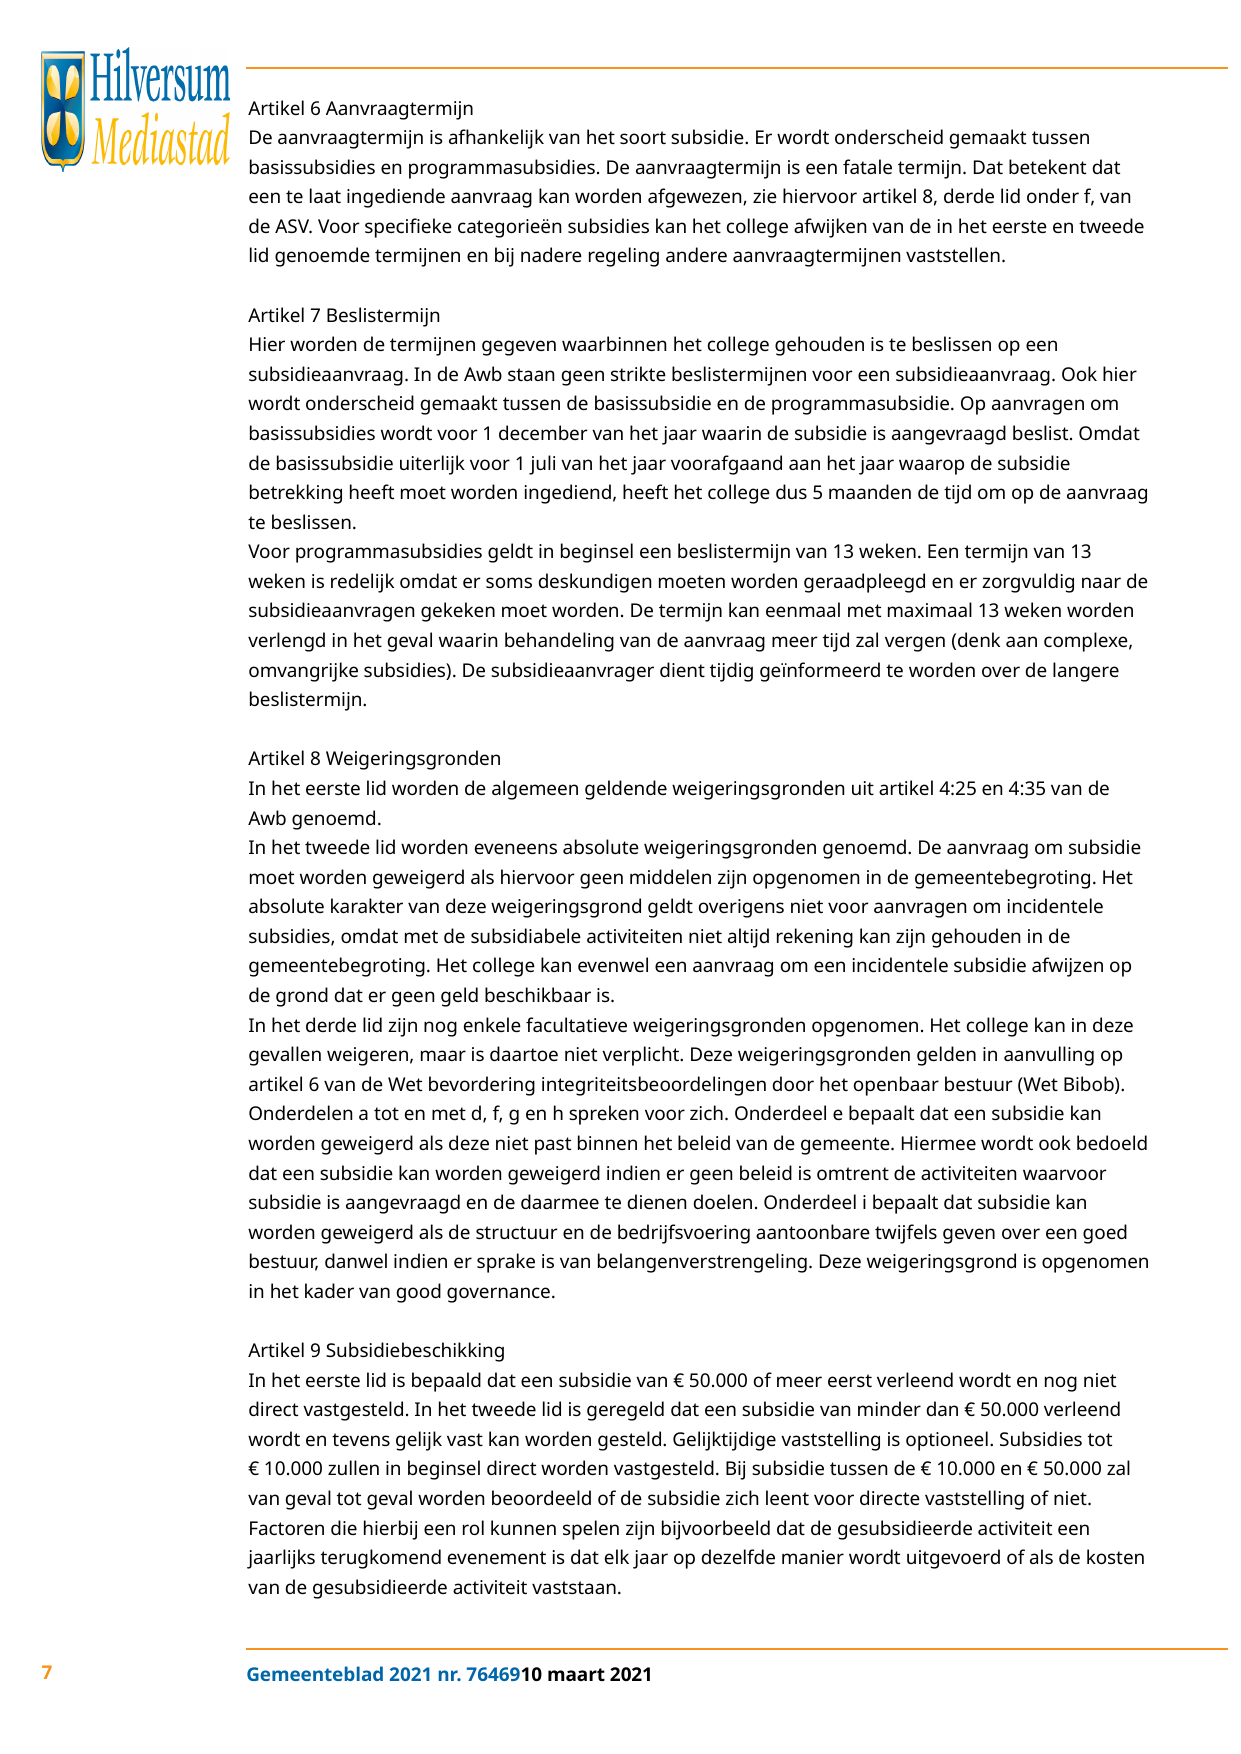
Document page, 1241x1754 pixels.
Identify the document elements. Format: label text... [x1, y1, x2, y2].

text Artikel 8 Weigeringsgronden [248, 746, 1152, 771]
text De aanvraagtermijn is afhankelijk van het soort subsidie. Er wordt onderscheid gemaakt tussen basissubsidies en programmasubsidies. De aanvraagtermijn is een fatale termijn. Dat betekent dat een te laat ingediende aanvraag kan worden afgewezen, zie hiervoor artikel 8, derde lid onder f, van de ASV. Voor specifieke categorieën subsidies kan het college afwijken van de in het eerste en tweede lid genoemde termijnen en bij nadere regeling andere aanvraagtermijnen vaststellen. [248, 124, 1152, 268]
text Artikel 6 Aanvraagtermijn [248, 95, 1152, 121]
text In het eerste lid worden de algemeen geldende weigeringsgronden uit artikel 4:25 en 4:35 van de Awb genoemd. [248, 775, 1152, 831]
text In het derde lid zijn nog enkele facultatieve weigeringsgronden opgenomen. Het college kan in deze gevallen weigeren, maar is daartoe niet verplicht. Deze weigeringsgronden gelden in aanvulling op artikel 6 van de Wet bevordering integriteitsbeoordelingen door het openbaar bestuur (Wet Bibob). [248, 1012, 1152, 1097]
text € 10.000 zullen in beginsel direct worden vastgesteld. Bij subsidie tussen de € 10.000 en € 50.000 zal van geval tot geval worden beoordeeld of de subsidie zich leent voor directe vaststelling of niet. Factoren die hierbij een rol kunnen spelen zijn bijvoorbeeld dat de gesubsidieerde activiteit een jaarlijks terugkomend evenement is dat elk jaar op dezelfde manier wordt uitgevoerd of als de kosten van de gesubsidieerde activiteit vaststaan. [248, 1456, 1152, 1600]
text Hier worden de termijnen gegeven waarbinnen het college gehouden is te beslissen op een subsidieaanvraag. In de Awb staan geen strikte beslistermijnen voor een subsidieaanvraag. Ook hier wordt onderscheid gemaakt tussen de basissubsidie en de programmasubsidie. Op aanvragen om basissubsidies wordt voor 1 december van het jaar waarin de subsidie is aangevraagd beslist. Omdat de basissubsidie uiterlijk voor 1 juli van het jaar voorafgaand aan het jaar waarop de subsidie betrekking heeft moet worden ingediend, heeft het college dus 5 maanden de tijd om op de aanvraag te beslissen. [248, 331, 1152, 535]
text Voor programmasubsidies geldt in beginsel een beslistermijn van 13 weken. Een termijn van 13 weken is redelijk omdat er soms deskundigen moeten worden geraadpleegd en er zorgvuldig naar de subsidieaanvragen gekeken moet worden. De termijn kan eenmaal met maximaal 13 weken worden verlengd in het geval waarin behandeling van de aanvraag meer tijd zal vergen (denk aan complexe, omvangrijke subsidies). De subsidieaanvrager dient tijdig geïnformeerd te worden over de langere beslistermijn. [248, 538, 1152, 712]
text In het tweede lid worden eveneens absolute weigeringsgronden genoemd. De aanvraag om subsidie moet worden geweigerd als hiervoor geen middelen zijn opgenomen in de gemeentebegroting. Het absolute karakter van deze weigeringsgrond geldt overigens niet voor aanvragen om incidentele subsidies, omdat met de subsidiabele activiteiten niet altijd rekening kan zijn gehouden in de gemeentebegroting. Het college kan evenwel een aanvraag om een incidentele subsidie afwijzen op de grond dat er geen geld beschikbaar is. [248, 834, 1152, 1008]
picture [41, 47, 231, 172]
text Artikel 7 Beslistermijn [248, 302, 1152, 328]
text Onderdelen a tot en met d, f, g en h spreken voor zich. Onderdeel e bepaalt dat een subsidie kan worden geweigerd als deze niet past binnen het beleid van de gemeente. Hiermee wordt ook bedoeld dat een subsidie kan worden geweigerd indien er geen beleid is omtrent de activiteiten waarvoor subsidie is aangevraagd en de daarmee te dienen doelen. Onderdeel i bepaalt dat subsidie kan worden geweigerd als de structuur en de bedrijfsvoering aantoonbare twijfels geven over een goed bestuur, danwel indien er sprake is van belangenverstrengeling. Deze weigeringsgrond is opgenomen in het kader van good governance. [248, 1101, 1152, 1304]
text In het eerste lid is bepaald dat een subsidie van € 50.000 of meer eerst verleend wordt en nog niet direct vastgesteld. In het tweede lid is geregeld dat een subsidie van minder dan € 50.000 verleend wordt en tevens gelijk vast kan worden gesteld. Gelijktijdige vaststelling is optioneel. Subsidies tot [248, 1367, 1152, 1452]
text Artikel 9 Subsidiebeschikking [248, 1337, 1152, 1363]
